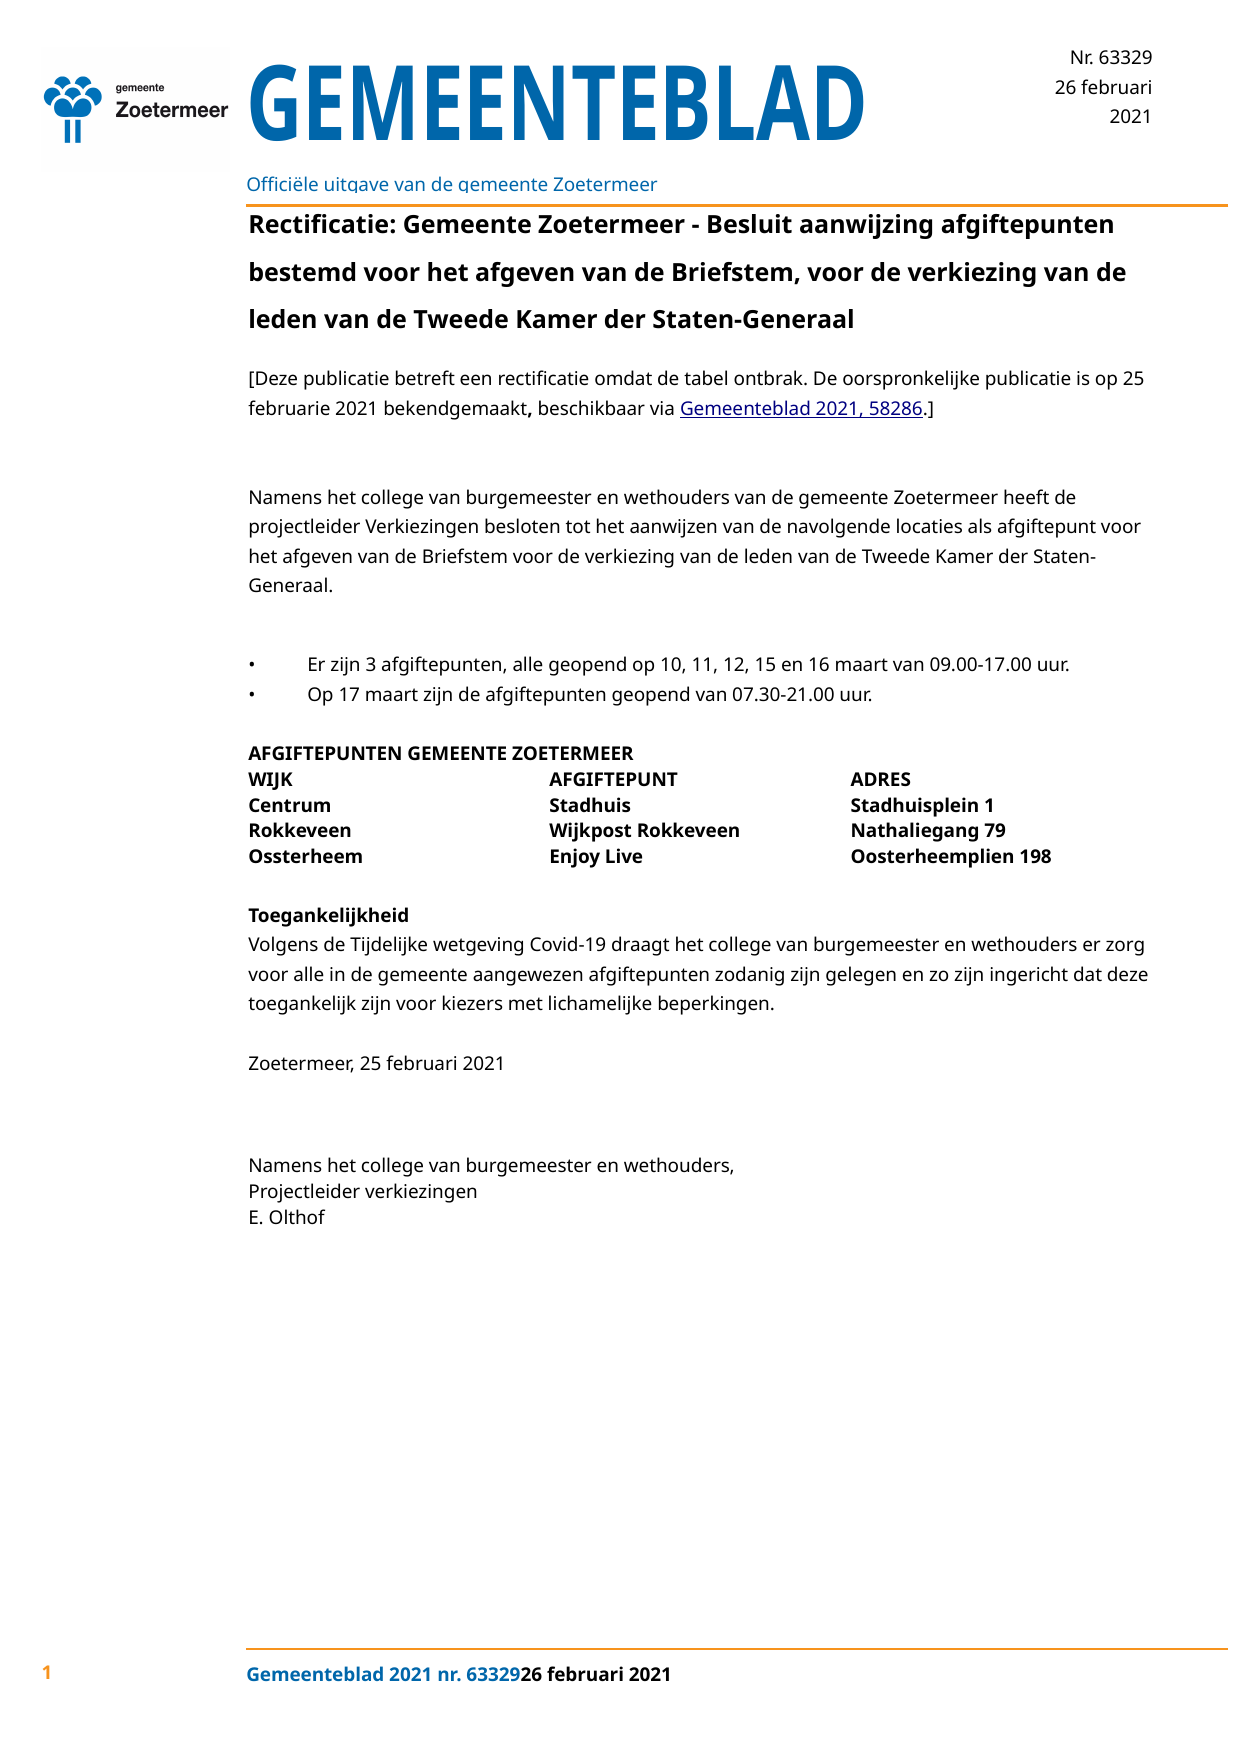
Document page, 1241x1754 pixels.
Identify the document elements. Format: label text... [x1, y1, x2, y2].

table_cell Stadhuisplein 1 [850, 792, 1152, 817]
text voor alle in de gemeente aangewezen afgiftepunten zodanig zijn gelegen en zo zijn ingericht dat deze [248, 961, 1152, 987]
text [Deze publicatie betreft een rectificatie omdat de tabel ontbrak. De oorspronkelijke publicatie is op 25 februarie 2021 bekendgemaakt, beschikbaar via Gemeenteblad 2021, 58286.] [248, 366, 1152, 421]
table_cell AFGIFTEPUNT [549, 766, 850, 792]
table_cell Ossterheem [248, 843, 549, 869]
table_cell Centrum [248, 792, 549, 817]
table_cell Oosterheemplien 198 [850, 843, 1152, 869]
text E. Olthof [248, 1204, 1152, 1230]
text toegankelijk zijn voor kiezers met lichamelijke beperkingen. [248, 991, 1152, 1016]
table_cell Stadhuis [549, 792, 850, 817]
text Namens het college van burgemeester en wethouders, [248, 1153, 1152, 1178]
table_cell Rokkeveen [248, 818, 549, 843]
table_header AFGIFTEPUNTEN GEMEENTE ZOETERMEER [248, 740, 1152, 766]
list Op 17 maart zijn de afgiftepunten geopend van 07.30-21.00 uur. [248, 681, 1152, 707]
picture [41, 47, 231, 172]
table_cell Wijkpost Rokkeveen [549, 818, 850, 843]
list Er zijn 3 afgiftepunten, alle geopend op 10, 11, 12, 15 en 16 maart van 09.00-17.00 uur. [248, 651, 1152, 677]
table_cell WIJK [248, 766, 549, 792]
text Projectleider verkiezingen [248, 1178, 1152, 1204]
text Namens het college van burgemeester en wethouders van de gemeente Zoetermeer heeft de projectleider Verkiezingen besloten tot het aanwijzen van de navolgende locaties als afgiftepunt voor het afgeven van de Briefstem voor de verkiezing van de leden van de Tweede Kamer der Staten-Generaal. [248, 484, 1152, 598]
text Rectificatie: Gemeente Zoetermeer - Besluit aanwijzing afgiftepunten bestemd voor het afgeven van de Briefstem, voor de verkiezing van de leden van de Tweede Kamer der Staten-Generaal [248, 207, 1152, 336]
table_cell Nathaliegang 79 [850, 818, 1152, 843]
text Zoetermeer, 25 februari 2021 [248, 1050, 1152, 1075]
text Toegankelijkheid [248, 902, 1152, 927]
text Volgens de Tijdelijke wetgeving Covid-19 draagt het college van burgemeester en wethouders er zorg [248, 931, 1152, 957]
table_cell ADRES [850, 766, 1152, 792]
table_cell Enjoy Live [549, 843, 850, 869]
